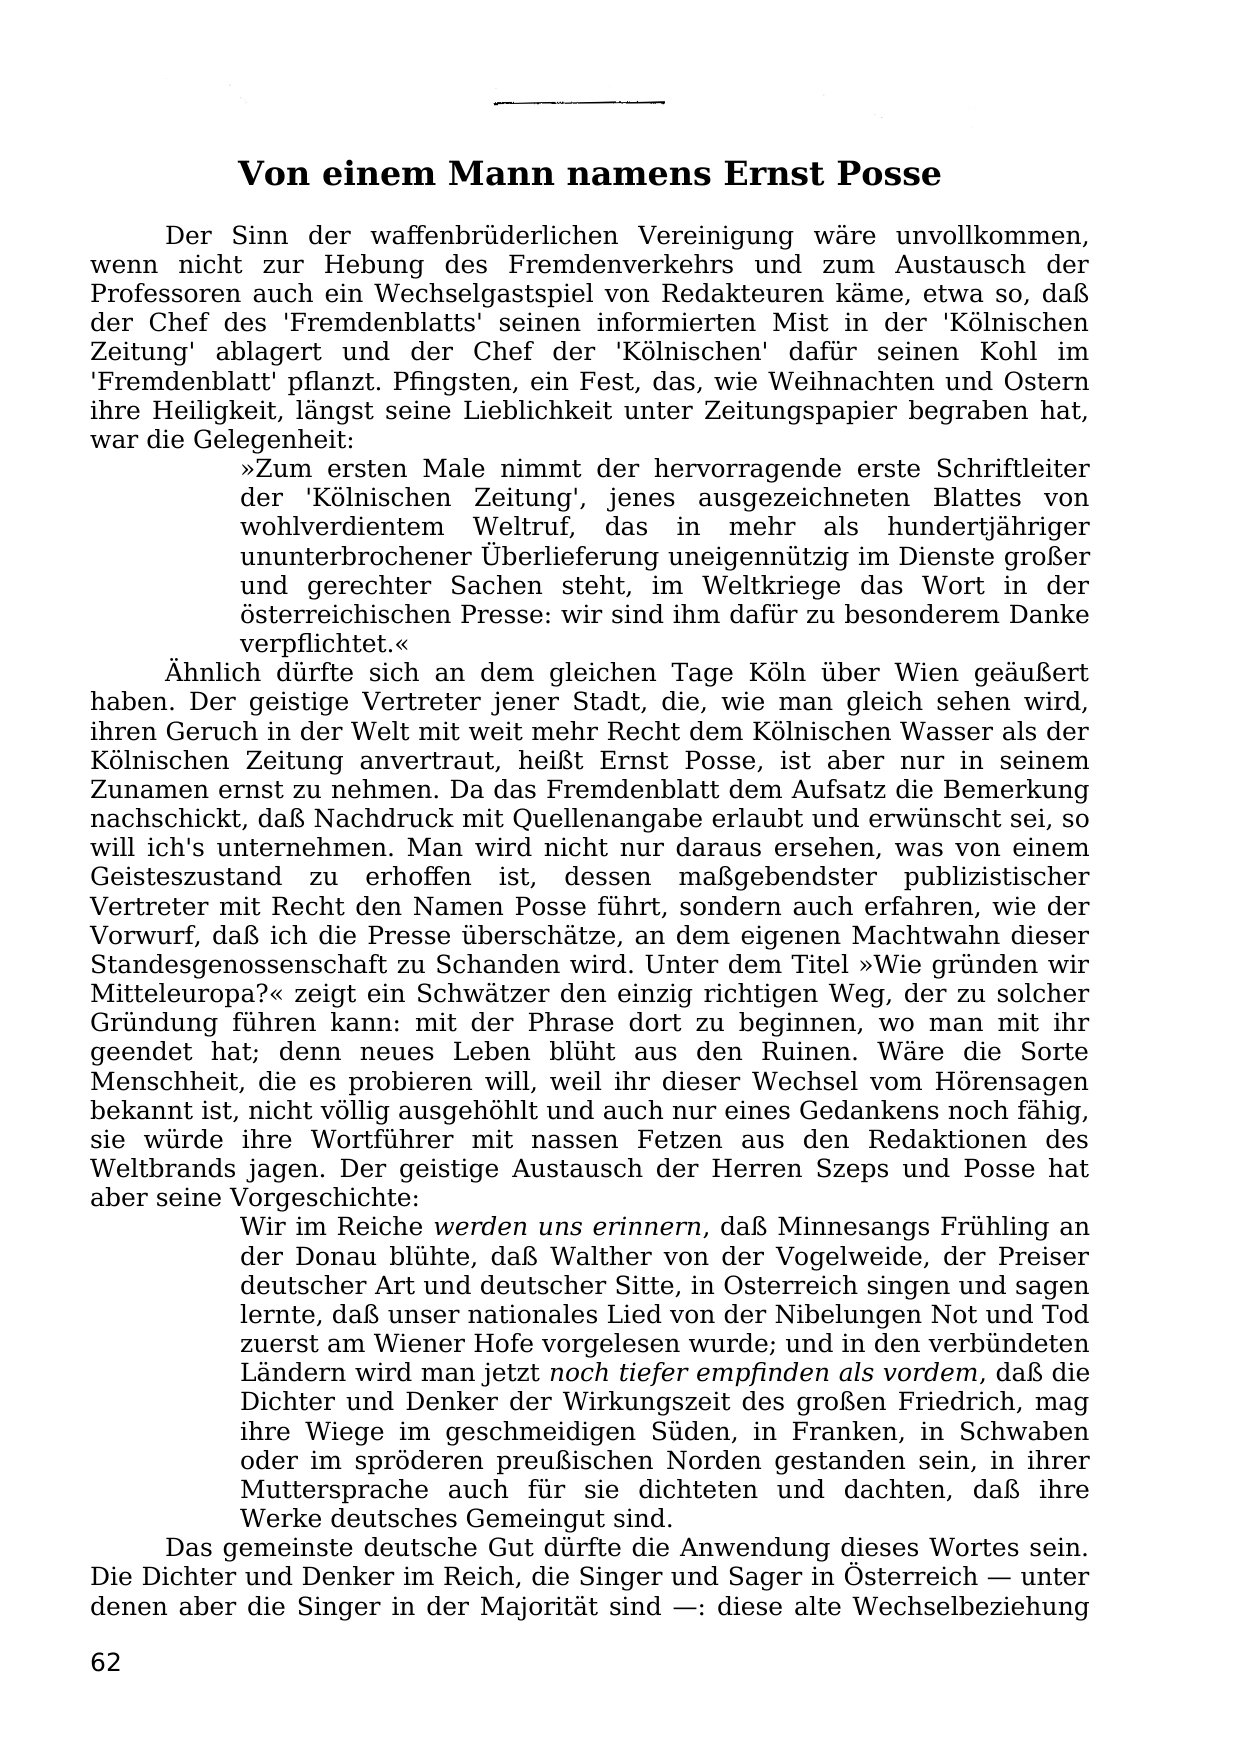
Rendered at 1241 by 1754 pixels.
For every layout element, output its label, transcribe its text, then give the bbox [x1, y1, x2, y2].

text Der Sinn der waffenbrüderlichen Vereinigung wäre unvollkommen, wenn nicht zur Hebung des Fremdenverkehrs und zum Austausch der Professoren auch ein Wechselgastspiel von Redakteuren käme, etwa so, daß der Chef des 'Fremdenblatts' seinen informierten Mist in der 'Kölnischen Zeitung' ablagert und der Chef der 'Kölnischen' dafür seinen Kohl im 'Fremdenblatt' pflanzt. Pfingsten, ein Fest, das, wie Weihnachten und Ostern ihre Heiligkeit, längst seine Lieblichkeit unter Zeitungspapier begraben hat, war die Gelegenheit: [90, 193, 1091, 454]
text Wir im Reiche werden uns erinnern, daß Minnesangs Frühling an der Donau blühte, daß Walther von der Vogelweide, der Preiser deutscher Art und deutscher Sitte, in Osterreich singen und sagen lernte, daß unser nationales Lied von der Nibelungen Not und Tod zuerst am Wiener Hofe vorgelesen wurde; und in den verbündeten Ländern wird man jetzt noch tiefer empfinden als vordem, daß die Dichter und Denker der Wirkungszeit des großen Friedrich, mag ihre Wiege im geschmeidigen Süden, in Franken, in Schwaben oder im spröderen preußischen Norden gestanden sein, in ihrer Muttersprache auch für sie dichteten und dachten, daß ihre Werke deutsches Gemeingut sind. [240, 1212, 1091, 1533]
text »Zum ersten Male nimmt der hervorragende erste Schriftleiter der 'Kölnischen Zeitung', jenes ausgezeichneten Blattes von wohlverdientem Weltruf, das in mehr als hundertjähriger ununterbrochener Überlieferung uneigennützig im Dienste großer und gerechter Sachen steht, im Weltkriege das Wort in der österreichischen Presse: wir sind ihm dafür zu besonderem Danke verpflichtet.« [240, 454, 1091, 658]
picture [162, 75, 1019, 128]
text Das gemeinste deutsche Gut dürfte die Anwendung dieses Wortes sein. Die Dichter und Denker im Reich, die Singer und Sager in Österreich — unter denen aber die Singer in der Majorität sind —: diese alte Wechselbeziehung [90, 1533, 1091, 1621]
text Von einem Mann namens Ernst Posse [90, 75, 1091, 193]
text Ähnlich dürfte sich an dem gleichen Tage Köln über Wien geäußert haben. Der geistige Vertreter jener Stadt, die, wie man gleich sehen wird, ihren Geruch in der Welt mit weit mehr Recht dem Kölnischen Wasser als der Kölnischen Zeitung anvertraut, heißt Ernst Posse, ist aber nur in seinem Zunamen ernst zu nehmen. Da das Fremdenblatt dem Aufsatz die Bemerkung nachschickt, daß Nachdruck mit Quellenangabe erlaubt und erwünscht sei, so will ich's unternehmen. Man wird nicht nur daraus ersehen, was von einem Geisteszustand zu erhoffen ist, dessen maßgebendster publizistischer Vertreter mit Recht den Namen Posse führt, sondern auch erfahren, wie der Vorwurf, daß ich die Presse überschätze, an dem eigenen Machtwahn dieser Standesgenossenschaft zu Schanden wird. Unter dem Titel »Wie gründen wir Mitteleuropa?« zeigt ein Schwätzer den einzig richtigen Weg, der zu solcher Gründung führen kann: mit der Phrase dort zu beginnen, wo man mit ihr geendet hat; denn neues Leben blüht aus den Ruinen. Wäre die Sorte Menschheit, die es probieren will, weil ihr dieser Wechsel vom Hörensagen bekannt ist, nicht völlig ausgehöhlt und auch nur eines Gedankens noch fähig, sie würde ihre Wortführer mit nassen Fetzen aus den Redaktionen des Weltbrands jagen. Der geistige Austausch der Herren Szeps und Posse hat aber seine Vorgeschichte: [90, 658, 1091, 1212]
